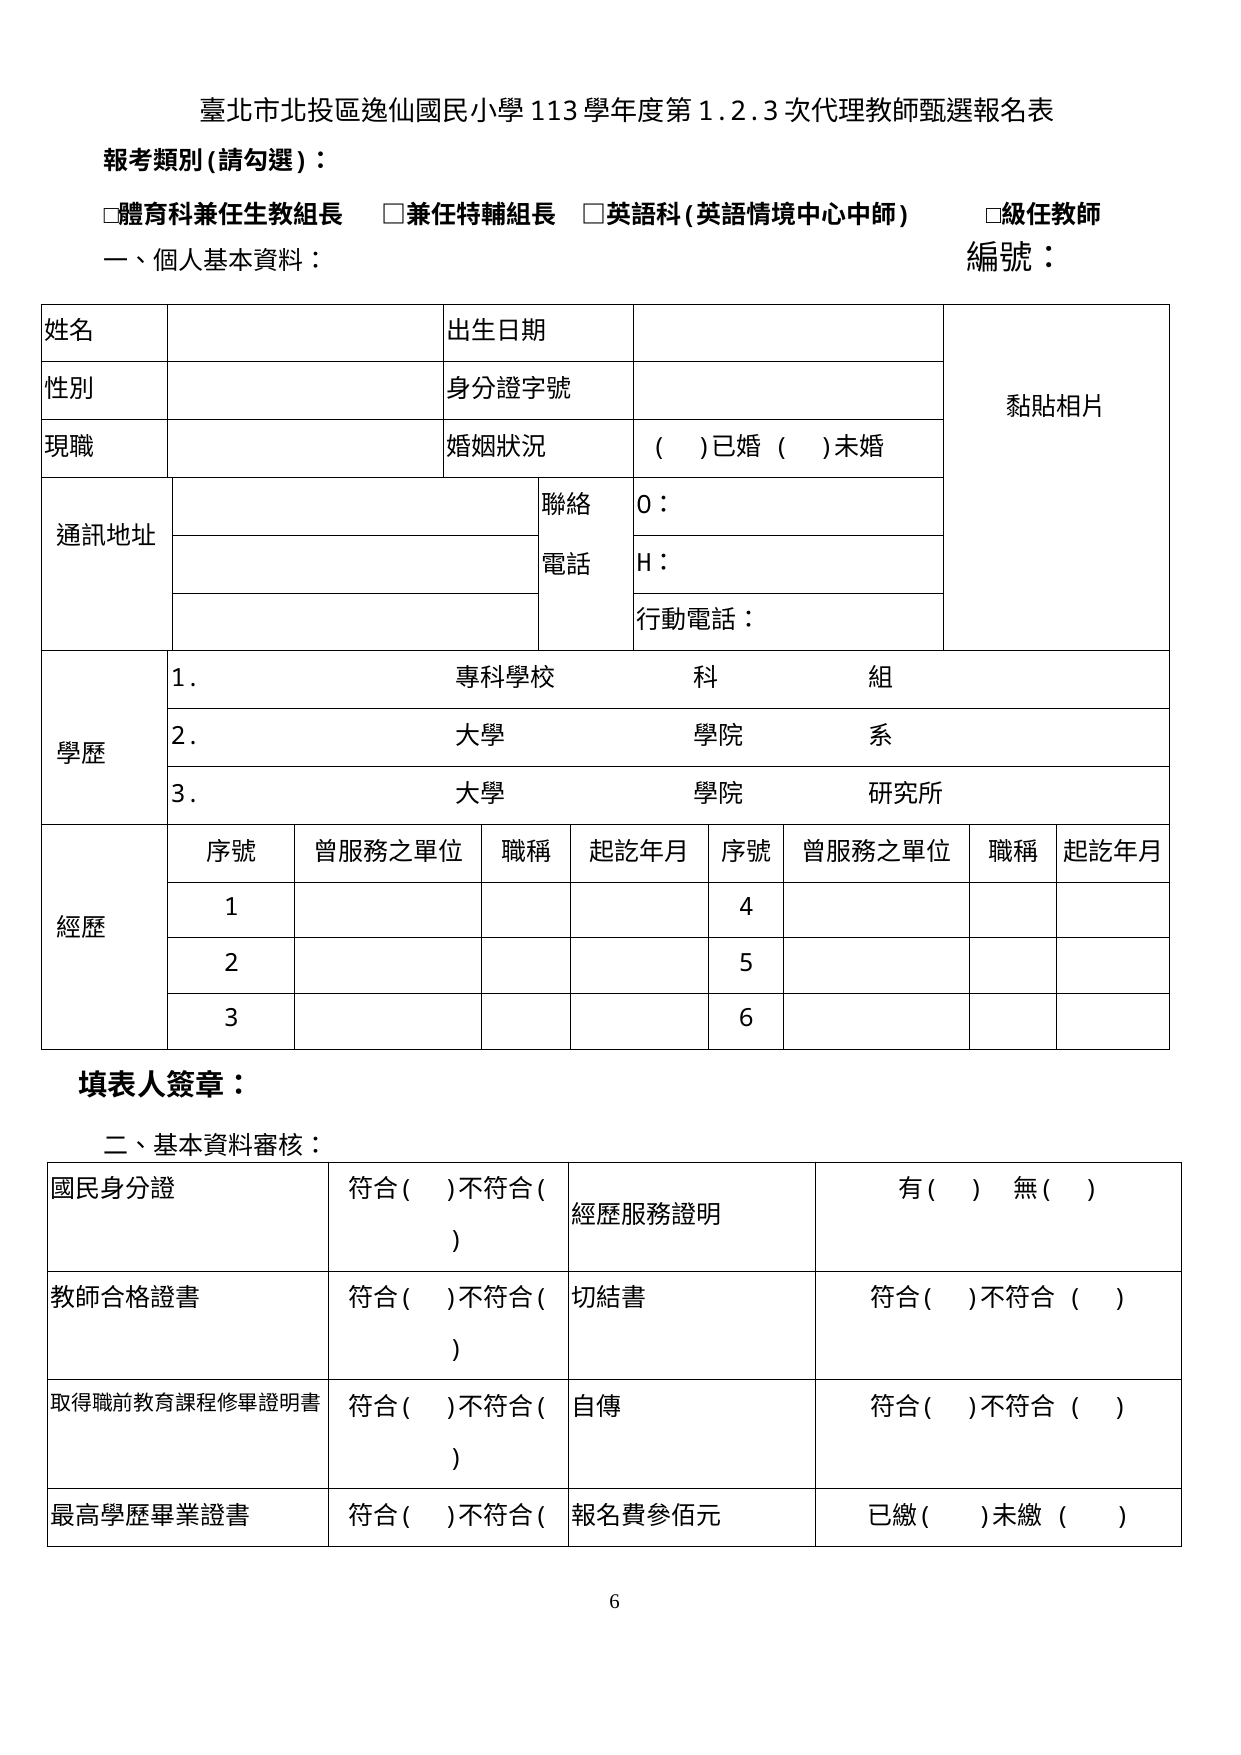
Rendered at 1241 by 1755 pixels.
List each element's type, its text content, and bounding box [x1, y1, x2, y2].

table_cell 符合( )不符合( [329, 1489, 568, 1546]
text 一、個人基本資料： 編號： [103, 231, 1125, 279]
table_cell 最高學歷畢業證書 [48, 1489, 328, 1546]
table_header [168, 305, 443, 361]
table_cell 自傳 [569, 1380, 815, 1488]
text □體育科兼任生教組長 □兼任特輔組長 □英語科(英語情境中心中師) □級任教師 [103, 195, 1125, 231]
text 填表人簽章： [78, 1062, 1125, 1104]
table_cell [970, 938, 1056, 993]
table_cell 身分證字號 [444, 362, 633, 419]
table_cell [173, 594, 538, 650]
table_cell ( )已婚 ( )未婚 [634, 420, 943, 477]
table_cell 行動電話： [634, 594, 943, 650]
table_cell 職稱 [482, 825, 570, 882]
table_cell 3 [168, 994, 294, 1048]
table_header 有( ) 無( ) [816, 1163, 1181, 1271]
table_cell [784, 994, 969, 1048]
table_cell 取得職前教育課程修畢證明書 [48, 1380, 328, 1488]
table_cell 4 [709, 883, 783, 937]
table_cell 切結書 [569, 1272, 815, 1379]
table_cell 符合( )不符合 ( ) [816, 1380, 1181, 1488]
table_cell 職稱 [970, 825, 1056, 882]
table_cell [173, 478, 538, 535]
table_cell O： [634, 478, 943, 535]
table_cell 序號 [709, 825, 783, 882]
table_cell [571, 938, 708, 993]
table_cell 1 [168, 883, 294, 937]
table_header 符合( )不符合( ) [329, 1163, 568, 1271]
table_cell 起訖年月 [1057, 825, 1169, 882]
table_cell 起訖年月 [571, 825, 708, 882]
table_header 姓名 [42, 305, 167, 361]
table_cell [1057, 938, 1169, 993]
table_cell [970, 994, 1056, 1048]
table_cell [571, 994, 708, 1048]
table_cell [784, 883, 969, 937]
table_cell [970, 883, 1056, 937]
text 二、基本資料審核： [103, 1125, 1125, 1162]
table_cell 符合( )不符合( ) [329, 1272, 568, 1379]
text 臺北市北投區逸仙國民小學113學年度第1.2.3次代理教師甄選報名表 [128, 89, 1125, 128]
table_cell [295, 938, 481, 993]
table_cell 聯絡 電話 [539, 478, 633, 650]
table_cell 5 [709, 938, 783, 993]
table_cell 3. 大學 學院 研究所 [168, 767, 1169, 824]
table_cell 符合( )不符合 ( ) [816, 1272, 1181, 1379]
table_cell [571, 883, 708, 937]
table_cell 曾服務之單位 [784, 825, 969, 882]
table_header 出生日期 [444, 305, 633, 361]
table_cell [168, 362, 443, 419]
table_cell H： [634, 536, 943, 592]
table_cell 性別 [42, 362, 167, 419]
table_cell [168, 420, 443, 477]
table_cell 現職 [42, 420, 167, 477]
table_cell 經歷 [42, 825, 167, 1048]
table_cell [295, 994, 481, 1048]
table_cell [482, 938, 570, 993]
table_cell 學歷 [42, 651, 167, 824]
table_cell 婚姻狀況 [444, 420, 633, 477]
table_cell [295, 883, 481, 937]
table_cell [482, 994, 570, 1048]
table_cell [634, 362, 943, 419]
table_cell 1. 專科學校 科 組 [168, 651, 1169, 708]
table_cell [173, 536, 538, 592]
table_cell [1057, 883, 1169, 937]
table_header [634, 305, 943, 361]
table_cell [784, 938, 969, 993]
table_cell 曾服務之單位 [295, 825, 481, 882]
table_header 國民身分證 [48, 1163, 328, 1271]
table_cell 序號 [168, 825, 294, 882]
table_cell [1057, 994, 1169, 1048]
table_cell 6 [709, 994, 783, 1048]
table_header 經歷服務證明 [569, 1163, 815, 1271]
table_cell [482, 883, 570, 937]
text 報考類別(請勾選)： [103, 141, 1125, 177]
table_cell 2. 大學 學院 系 [168, 709, 1169, 766]
table_cell 報名費參佰元 [569, 1489, 815, 1546]
table_cell 2 [168, 938, 294, 993]
table_header 黏貼相片 [944, 305, 1169, 650]
table_cell 教師合格證書 [48, 1272, 328, 1379]
table_cell 符合( )不符合( ) [329, 1380, 568, 1488]
table_cell 通訊地址 [42, 478, 172, 650]
table_cell 已繳( )未繳 ( ) [816, 1489, 1181, 1546]
